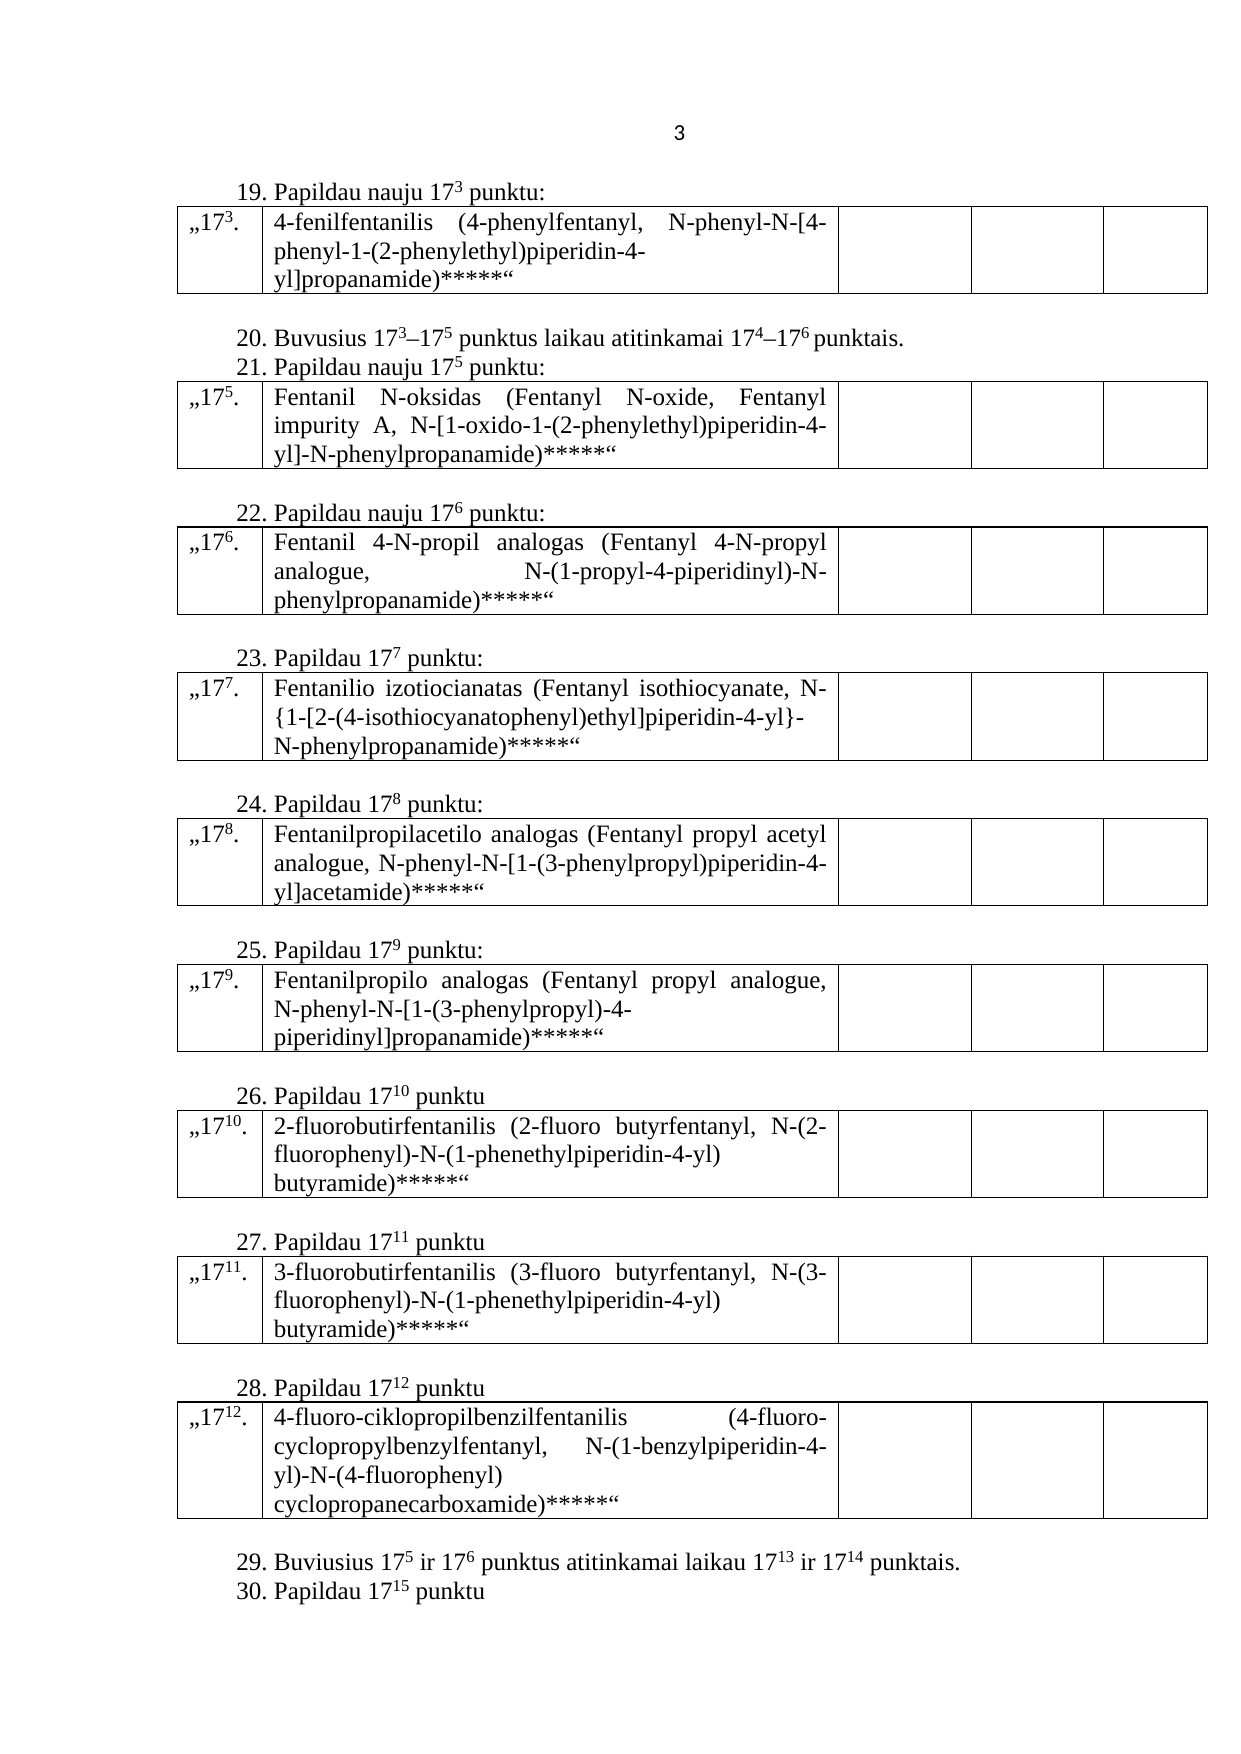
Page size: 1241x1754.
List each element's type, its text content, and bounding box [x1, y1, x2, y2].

table_header Fentanilpropilo analogas (Fentanyl propyl analogue, N-phenyl-N-[1-(3-phenylpropyl)-4-piperidinyl]propanamide)*****“ [263, 965, 838, 1051]
table_header [1104, 673, 1207, 759]
table_header [839, 382, 971, 468]
text 22. Papildau nauju 176 punktu: [177, 498, 1181, 526]
table_header „178. [178, 819, 262, 905]
text 21. Papildau nauju 175 punktu: [177, 352, 1181, 381]
table_header [1104, 1257, 1207, 1343]
text 30. Papildau 1715 punktu [177, 1576, 1181, 1605]
table_header „1711. [178, 1257, 262, 1343]
table_header [839, 207, 971, 293]
table_header [839, 528, 971, 614]
table_header [972, 382, 1103, 468]
table_header 4-fenilfentanilis (4-phenylfentanyl, N-phenyl-N-[4-phenyl-1-(2-phenylethyl)piperidin-4-yl]propanamide)*****“ [263, 207, 838, 293]
table_header [839, 1111, 971, 1197]
table_header „1712. [178, 1403, 262, 1517]
table_header Fentanil N-oksidas (Fentanyl N-oxide, Fentanyl impurity A, N-[1-oxido-1-(2-phenylethyl)piperidin-4- yl]-N-phenylpropanamide)*****“ [263, 382, 838, 468]
table_header [972, 965, 1103, 1051]
table_header „177. [178, 673, 262, 759]
table_header 4-fluoro-ciklopropilbenzilfentanilis (4-fluoro-cyclopropylbenzylfentanyl, N-(1-benzylpiperidin-4-yl)-N-(4-fluorophenyl) cyclopropanecarboxamide)*****“ [263, 1403, 838, 1517]
table_header [972, 1403, 1103, 1517]
text 24. Papildau 178 punktu: [177, 789, 1181, 818]
table_header [972, 1257, 1103, 1343]
table_header [839, 1403, 971, 1517]
table_header 2-fluorobutirfentanilis (2-fluoro butyrfentanyl, N-(2-fluorophenyl)-N-(1-phenethylpiperidin-4-yl) butyramide)*****“ [263, 1111, 838, 1197]
table_header „175. [178, 382, 262, 468]
table_header [972, 819, 1103, 905]
text 23. Papildau 177 punktu: [177, 643, 1181, 672]
table_header [1104, 528, 1207, 614]
text 19. Papildau nauju 173 punktu: [177, 177, 1181, 206]
table_header „179. [178, 965, 262, 1051]
table_header [972, 1111, 1103, 1197]
table_header Fentanilio izotiocianatas (Fentanyl isothiocyanate, N-{1-[2-(4-isothiocyanatophenyl)ethyl]piperidin-4-yl}-N-phenylpropanamide)*****“ [263, 673, 838, 759]
table_header [972, 207, 1103, 293]
table_header „176. [178, 528, 262, 614]
table_header Fentanil 4-N-propil analogas (Fentanyl 4-N-propyl analogue, N-(1-propyl-4-piperidinyl)-N-phenylpropanamide)*****“ [263, 528, 838, 614]
table_header [839, 673, 971, 759]
table_header [839, 1257, 971, 1343]
table_header [972, 528, 1103, 614]
table_header [839, 819, 971, 905]
table_header „1710. [178, 1111, 262, 1197]
text 20. Buvusius 173–175 punktus laikau atitinkamai 174–176 punktais. [177, 323, 1181, 352]
table_header [1104, 1111, 1207, 1197]
text 25. Papildau 179 punktu: [177, 935, 1181, 964]
table_header [1104, 207, 1207, 293]
table_header 3-fluorobutirfentanilis (3-fluoro butyrfentanyl, N-(3-fluorophenyl)-N-(1-phenethylpiperidin-4-yl) butyramide)*****“ [263, 1257, 838, 1343]
text 26. Papildau 1710 punktu [177, 1081, 1181, 1110]
text 27. Papildau 1711 punktu [177, 1227, 1181, 1256]
table_header [1104, 819, 1207, 905]
table_header [972, 673, 1103, 759]
table_header [1104, 965, 1207, 1051]
table_header [1104, 382, 1207, 468]
text 29. Buviusius 175 ir 176 punktus atitinkamai laikau 1713 ir 1714 punktais. [177, 1547, 1181, 1576]
table_header Fentanilpropilacetilo analogas (Fentanyl propyl acetyl analogue, N-phenyl-N-[1-(3-phenylpropyl)piperidin-4-yl]acetamide)*****“ [263, 819, 838, 905]
table_header [839, 965, 971, 1051]
text 28. Papildau 1712 punktu [177, 1373, 1181, 1401]
table_header [1104, 1403, 1207, 1517]
table_header „173. [178, 207, 262, 293]
